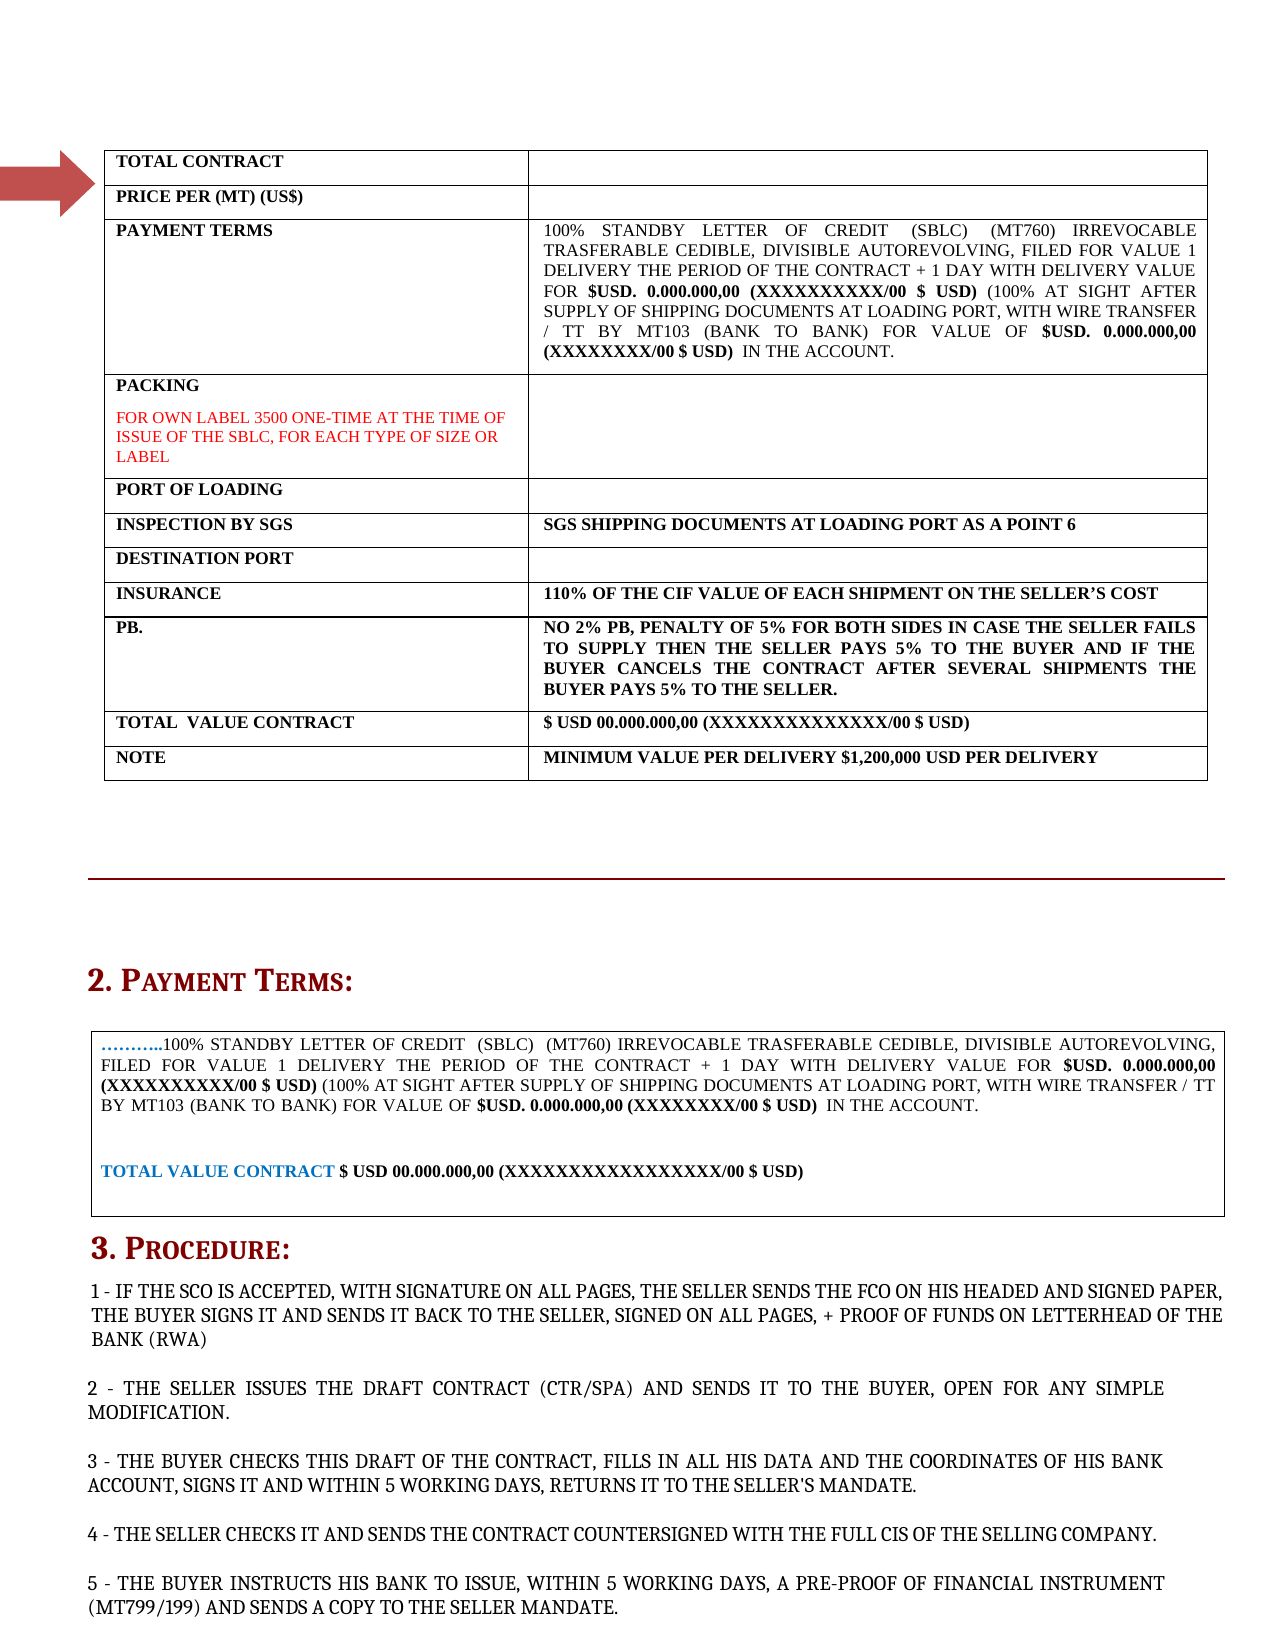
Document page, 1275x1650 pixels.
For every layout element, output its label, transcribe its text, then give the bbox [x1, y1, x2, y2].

table_cell TOTAL CONTRACT [105, 151, 528, 184]
text TOTAL VALUE CONTRACT $ USD 00.000.000,00 (XXXXXXXXXXXXXXXXX/00 $ USD) [92, 1157, 1224, 1181]
text 3. Procedure: [91, 1229, 1225, 1268]
table_cell PORT OF LOADING [105, 479, 528, 513]
table_cell TOTAL VALUE CONTRACT [105, 712, 528, 746]
table_cell [529, 375, 1207, 478]
table_cell NO 2% PB, PENALTY OF 5% FOR BOTH SIDES IN CASE THE SELLER FAILS TO SUPPLY THEN THE SELLER PAYS 5% TO THE BUYER AND IF THE BUYER CANCELS THE CONTRACT AFTER SEVERAL SHIPMENTS THE BUYER PAYS 5% TO THE SELLER. [529, 618, 1207, 711]
table_cell [529, 151, 1207, 184]
text 2 - THE SELLER ISSUES THE DRAFT CONTRACT (CTR/SPA) AND SENDS IT TO THE BUYER, OPEN FOR ANY SIMPLE MODIFICATION. [87, 1377, 1166, 1425]
table_cell PRICE PER (MT) (US$) [105, 186, 528, 218]
table_cell PAYMENT TERMS [105, 220, 528, 374]
table_cell INSURANCE [105, 583, 528, 616]
table_cell PACKING FOR OWN LABEL 3500 ONE-TIME AT THE TIME OF ISSUE OF THE SBLC, FOR EACH TYPE OF SIZE OR LABEL [105, 375, 528, 478]
text 1 - IF THE SCO IS ACCEPTED, WITH SIGNATURE ON ALL PAGES, THE SELLER SENDS THE FCO ON HIS HEADED AND SIGNED PAPER, THE BUYER SIGNS IT AND SENDS IT BACK TO THE SELLER, SIGNED ON ALL PAGES, + PROOF OF FUNDS ON LETTERHEAD OF THE BANK (RWA) [91, 1280, 1225, 1352]
table_cell MINIMUM VALUE PER DELIVERY $1,200,000 USD PER DELIVERY [529, 747, 1207, 780]
text ………..100% STANDBY LETTER OF CREDIT (SBLC) (MT760) IRREVOCABLE TRASFERABLE CEDIBLE, DIVISIBLE AUTOREVOLVING, FILED FOR VALUE 1 DELIVERY THE PERIOD OF THE CONTRACT + 1 DAY WITH DELIVERY VALUE FOR $USD. 0.000.000,00 (XXXXXXXXXX/00 $ USD) (100% AT SIGHT AFTER SUPPLY OF SHIPPING DOCUMENTS AT LOADING PORT, WITH WIRE TRANSFER / TT BY MT103 (BANK TO BANK) FOR VALUE OF $USD. 0.000.000,00 (XXXXXXXX/00 $ USD) IN THE ACCOUNT. [92, 1032, 1224, 1115]
table_cell SGS SHIPPING DOCUMENTS AT LOADING PORT AS A POINT 6 [529, 514, 1207, 547]
table_cell [529, 186, 1207, 218]
table_cell [529, 479, 1207, 513]
table_cell NOTE [105, 747, 528, 780]
table_cell 110% OF THE CIF VALUE OF EACH SHIPMENT ON THE SELLER’S COST [529, 583, 1207, 616]
table_cell PB. [105, 618, 528, 711]
table_cell 100% STANDBY LETTER OF CREDIT (SBLC) (MT760) IRREVOCABLE TRASFERABLE CEDIBLE, DIVISIBLE AUTOREVOLVING, FILED FOR VALUE 1 DELIVERY THE PERIOD OF THE CONTRACT + 1 DAY WITH DELIVERY VALUE FOR $USD. 0.000.000,00 (XXXXXXXXXX/00 $ USD) (100% AT SIGHT AFTER SUPPLY OF SHIPPING DOCUMENTS AT LOADING PORT, WITH WIRE TRANSFER / TT BY MT103 (BANK TO BANK) FOR VALUE OF $USD. 0.000.000,00 (XXXXXXXX/00 $ USD) IN THE ACCOUNT. [529, 220, 1207, 374]
text 2. Payment Terms: [87, 961, 1225, 1000]
table_cell [529, 548, 1207, 582]
text 5 - THE BUYER INSTRUCTS HIS BANK TO ISSUE, WITHIN 5 WORKING DAYS, A PRE-PROOF OF FINANCIAL INSTRUMENT (MT799/199) AND SENDS A COPY TO THE SELLER MANDATE. [87, 1572, 1166, 1620]
table_cell $ USD 00.000.000,00 (XXXXXXXXXXXXXX/00 $ USD) [529, 712, 1207, 746]
text 3 - THE BUYER CHECKS THIS DRAFT OF THE CONTRACT, FILLS IN ALL HIS DATA AND THE COORDINATES OF HIS BANK ACCOUNT, SIGNS IT AND WITHIN 5 WORKING DAYS, RETURNS IT TO THE SELLER'S MANDATE. [87, 1450, 1166, 1498]
table_cell INSPECTION BY SGS [105, 514, 528, 547]
table_cell DESTINATION PORT [105, 548, 528, 582]
text 4 - THE SELLER CHECKS IT AND SENDS THE CONTRACT COUNTERSIGNED WITH THE FULL CIS OF THE SELLING COMPANY. [87, 1523, 1166, 1547]
